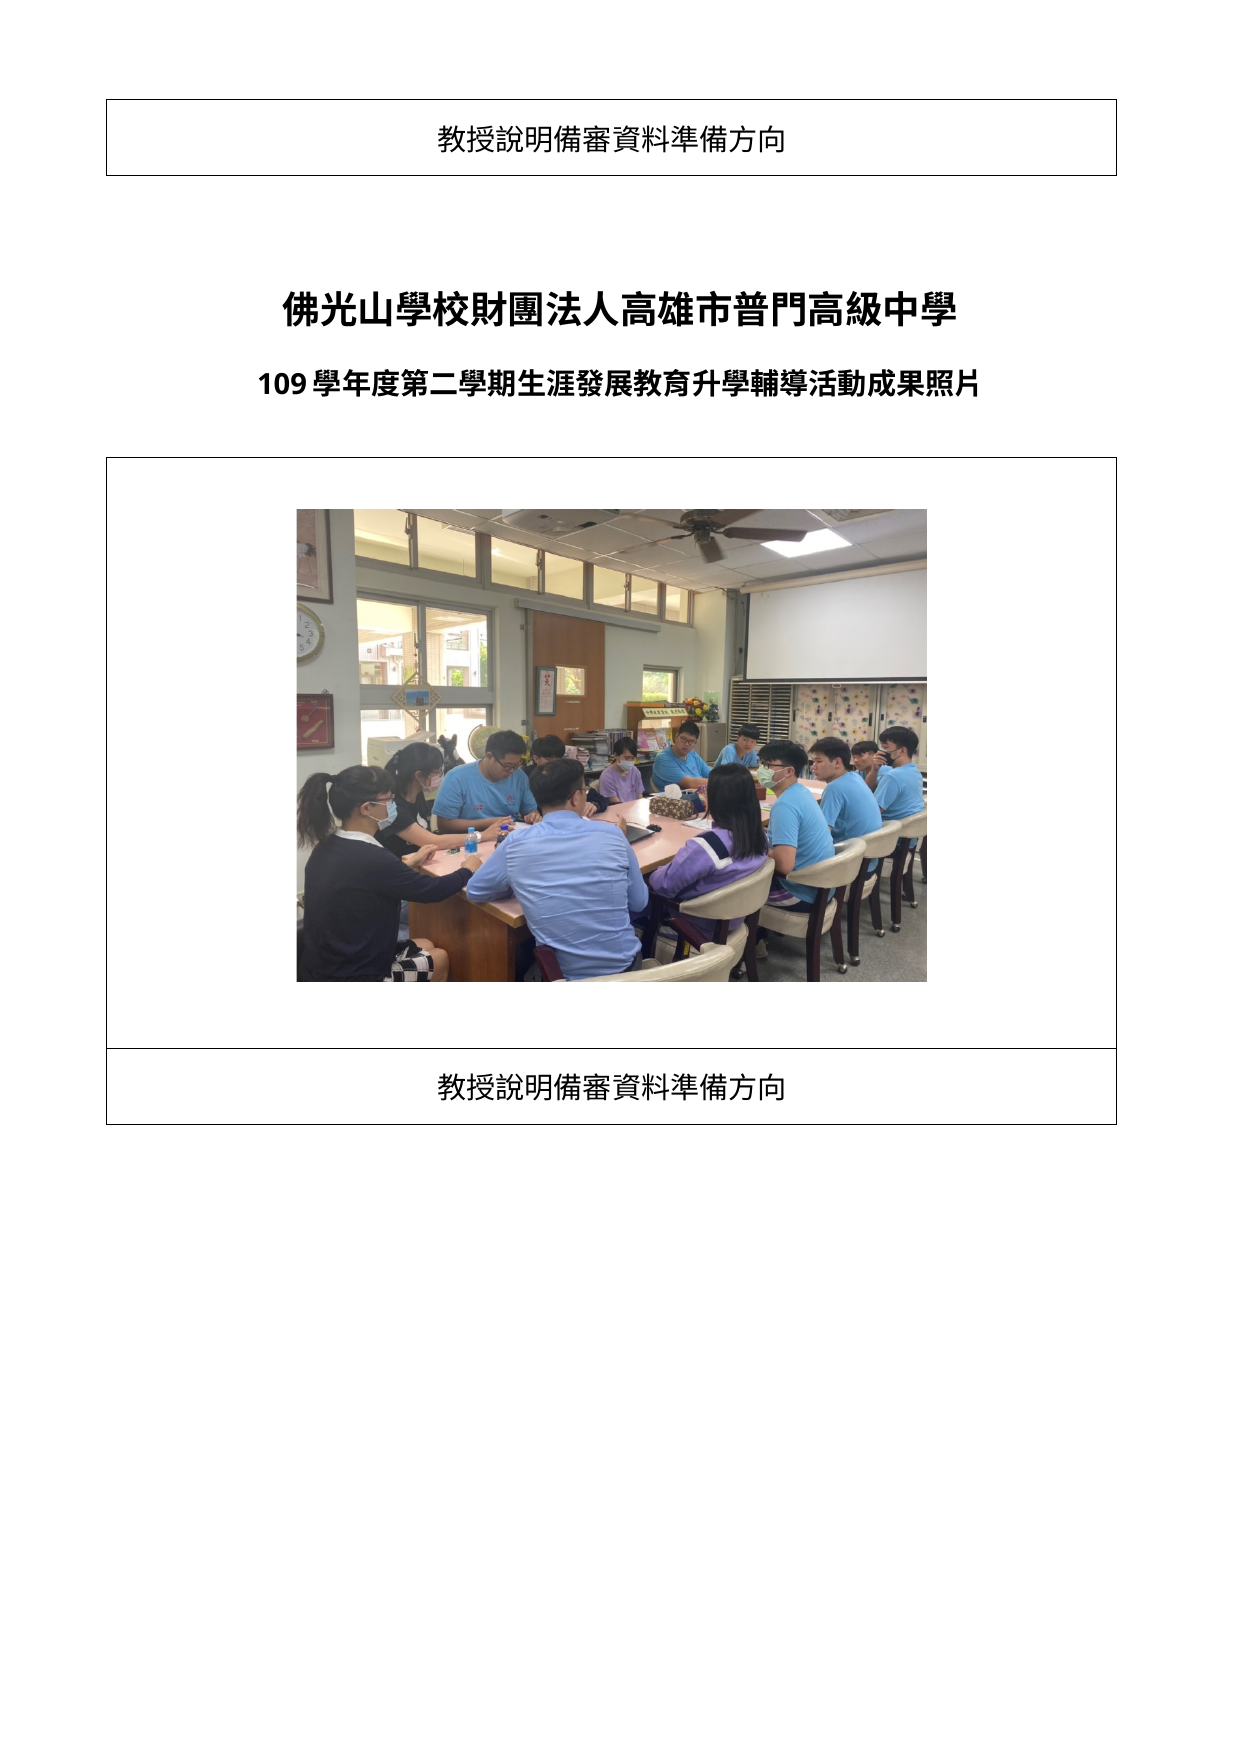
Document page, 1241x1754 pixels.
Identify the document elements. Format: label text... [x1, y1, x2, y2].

table_cell 教授說明備審資料準備方向 [107, 1049, 1116, 1124]
text 109學年度第二學期生涯發展教育升學輔導活動成果照片 [118, 345, 1122, 420]
text 佛光山學校財團法人高雄市普門高級中學 [118, 270, 1122, 345]
picture [296, 509, 927, 982]
table_cell 教授說明備審資料準備方向 [107, 100, 1116, 175]
table_header [107, 458, 1116, 1048]
